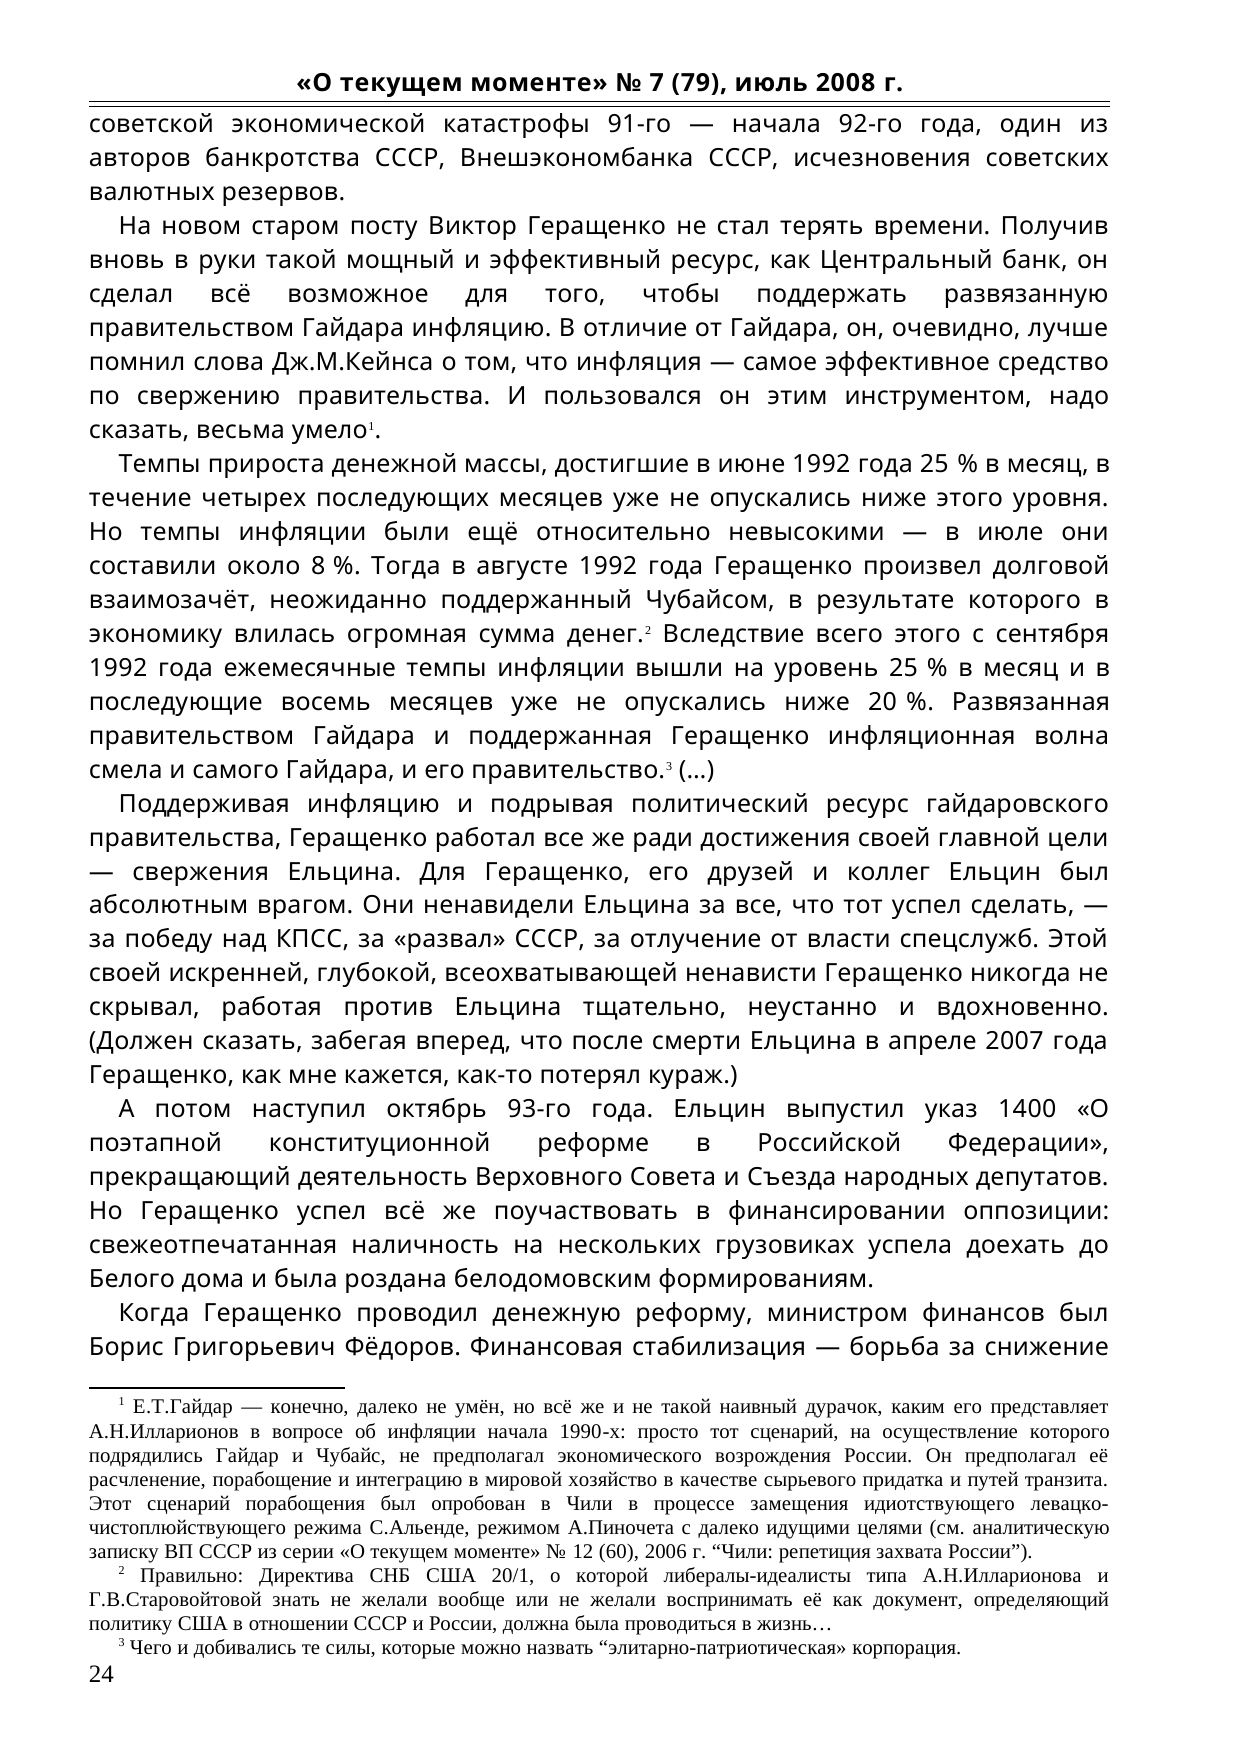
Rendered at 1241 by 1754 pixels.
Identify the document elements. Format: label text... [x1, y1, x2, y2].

text А потом наступил октябрь 93-го года. Ельцин выпустил указ 1400 «О поэтапной конституционной реформе в Российской Федерации», прекращающий деятельность Верховного Совета и Съезда народных депутатов. Но Геращенко успел всё же поучаствовать в финансировании оппозиции: свежеотпечатанная наличность на нескольких грузовиках успела доехать до Белого дома и была роздана белодомовским формированиям. [89, 1091, 1110, 1295]
text советской экономической катастрофы 91-го — начала 92-го года, один из авторов банкротства СССР, Внешэкономбанка СССР, исчезновения советских валютных резервов. [89, 107, 1110, 208]
text Когда Геращенко проводил денежную реформу, министром финансов был Борис Григорьевич Фёдоров. Финансовая стабилизация — борьба за снижение [89, 1295, 1110, 1363]
text На новом старом посту Виктор Геращенко не стал терять времени. Получив вновь в руки такой мощный и эффективный ресурс, как Центральный банк, он сделал всё возможное для того, чтобы поддержать развязанную правительством Гайдара инфляцию. В отличие от Гайдара, он, очевидно, лучше помнил слова Дж.М.Кейнса о том, что инфляция — самое эффективное средство по свержению правительства. И пользовался он этим инструментом, надо сказать, весьма умело. [89, 208, 1110, 446]
text Темпы прироста денежной массы, достигшие в июне 1992 года 25 % в месяц, в течение четырех последующих месяцев уже не опускались ниже этого уровня. Но темпы инфляции были ещё относительно невысокими — в июле они составили около 8 %. Тогда в августе 1992 года Геращенко произвел долговой взаимозачёт, неожиданно поддержанный Чубайсом, в результате которого в экономику влилась огромная сумма денег. Вследствие всего этого с сентября 1992 года ежемесячные темпы инфляции вышли на уровень 25 % в месяц и в последующие восемь месяцев уже не опускались ниже 20 %. Развязанная правительством Гайдара и поддержанная Геращенко инфляционная волна смела и самого Гайдара, и его правительство. (…) [89, 446, 1110, 786]
text Поддерживая инфляцию и подрывая политический ресурс гайдаровского правительства, Геращенко работал все же ради достижения своей главной цели — свержения Ельцина. Для Геращенко, его друзей и коллег Ельцин был абсолютным врагом. Они ненавидели Ельцина за все, что тот успел сделать, — за победу над КПСС, за «развал» СССР, за отлучение от власти спецслужб. Этой своей искренней, глубокой, всеохватывающей ненависти Геращенко никогда не скрывал, работая против Ельцина тщательно, неустанно и вдохновенно. (Должен сказать, забегая вперед, что после смерти Ельцина в апреле 2007 года Геращенко, как мне кажется, как-то потерял кураж.) [89, 786, 1110, 1091]
text Чего и добивались те силы, которые можно назвать “элитарно-патриотическая» корпорация. [89, 1635, 1110, 1659]
text Правильно: Директива СНБ США 20/1, о которой либералы-идеалисты типа А.Н.Илларионова и Г.В.Старовойтовой знать не желали вообще или не желали воспринимать её как документ, определяющий политику США в отношении СССР и России, должна была проводиться в жизнь… [89, 1563, 1110, 1635]
text Е.Т.Гайдар — конечно, далеко не умён, но всё же и не такой наивный дурачок, каким его представляет А.Н.Илларионов в вопросе об инфляции начала 1990‑х: просто тот сценарий, на осуществление которого подрядились Гайдар и Чубайс, не предполагал экономического возрождения России. Он предполагал её расчленение, порабощение и интеграцию в мировой хозяйство в качестве сырьевого придатка и путей транзита. Этот сценарий порабощения был опробован в Чили в процессе замещения идиотствующего левацко-чистоплюйствующего режима С.Альенде, режимом А.Пиночета с далеко идущими целями (см. аналитическую записку ВП СССР из серии «О текущем моменте» № 12 (60), 2006 г. “Чили: репетиция захвата России”). [89, 1394, 1110, 1563]
